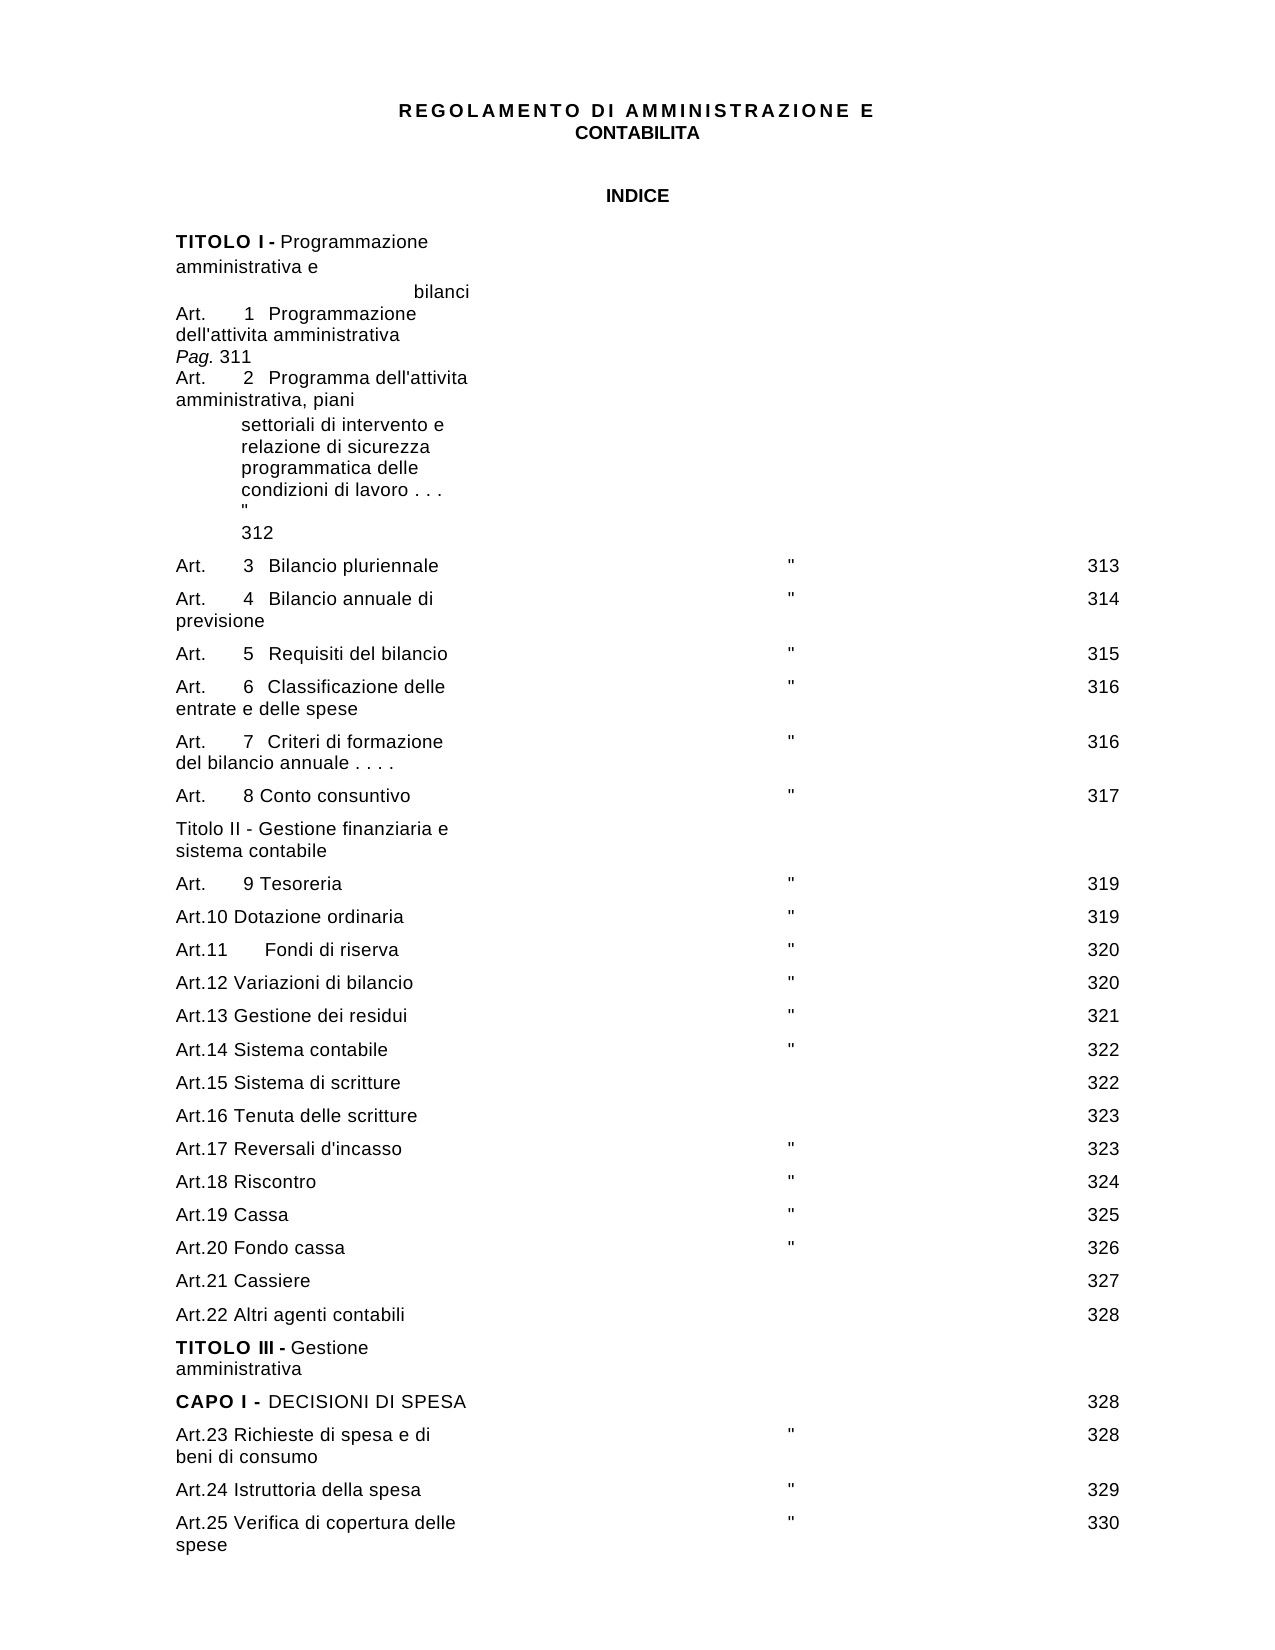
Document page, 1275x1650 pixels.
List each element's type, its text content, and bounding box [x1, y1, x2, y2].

table_cell 328 [800, 1418, 1125, 1473]
text INDICE [150, 185, 1125, 206]
table_cell Art.14 Sistema contabile [150, 1033, 475, 1066]
table_cell 323 [800, 1132, 1125, 1165]
table_cell " [475, 1231, 800, 1264]
table_cell 320 [800, 933, 1125, 966]
table_cell Art. 4 Bilancio annuale di previsione [150, 582, 475, 637]
table_cell 316 [800, 670, 1125, 725]
table_cell 322 [800, 1066, 1125, 1099]
table_cell Art.15 Sistema di scritture [150, 1066, 475, 1099]
table_cell 325 [800, 1198, 1125, 1231]
table_cell " [475, 779, 800, 812]
table_cell Art.11 Fondi di riserva [150, 933, 475, 966]
table_cell 315 [800, 637, 1125, 670]
table_cell 319 [800, 867, 1125, 900]
table_cell TITOLO III - Gestione amministrativa [150, 1331, 475, 1385]
table_header TITOLO I - Programmazione amministrativa e bilanci Art. 1 Programmazione dell'attivita amministrativa Pag. 311 Art. 2 Programma dell'attivita amministrativa, piani settoriali di intervento e relazione di sicurezza programmatica delle condizioni di lavoro . . . " 312 [150, 221, 475, 549]
table_cell Art.16 Tenuta delle scritture [150, 1099, 475, 1132]
table_cell 317 [800, 779, 1125, 812]
table_cell [475, 1385, 800, 1418]
table_cell " [475, 1165, 800, 1198]
table_cell Art. 3 Bilancio pluriennale [150, 549, 475, 582]
table_cell 320 [800, 966, 1125, 999]
table_cell 326 [800, 1231, 1125, 1264]
table_cell [475, 1099, 800, 1132]
table_cell [800, 1331, 1125, 1385]
table_cell " [475, 1132, 800, 1165]
table_cell Art.25 Verifica di copertura delle spese [150, 1506, 475, 1561]
table_cell Art.19 Cassa [150, 1198, 475, 1231]
table_cell 319 [800, 900, 1125, 933]
table_cell Art. 8 Conto consuntivo [150, 779, 475, 812]
table_cell 321 [800, 1000, 1125, 1033]
table_cell [800, 813, 1125, 867]
table_cell 316 [800, 725, 1125, 779]
table_cell [475, 1331, 800, 1385]
table_cell Art.21 Cassiere [150, 1265, 475, 1298]
table_cell Art.17 Reversali d'incasso [150, 1132, 475, 1165]
table_cell 328 [800, 1385, 1125, 1418]
table_cell " [475, 966, 800, 999]
table_cell Art. 5 Requisiti del bilancio [150, 637, 475, 670]
table_cell 323 [800, 1099, 1125, 1132]
table_cell Art. 9 Tesoreria [150, 867, 475, 900]
table_cell " [475, 549, 800, 582]
table_cell " [475, 900, 800, 933]
table_cell Art.10 Dotazione ordinaria [150, 900, 475, 933]
table_cell 328 [800, 1298, 1125, 1331]
table_cell [475, 1298, 800, 1331]
table_cell 327 [800, 1265, 1125, 1298]
text REGOLAMENTO DI AMMINISTRAZIONE E CONTABILITA [150, 100, 1125, 143]
table_cell Art. 6 Classificazione delle entrate e delle spese [150, 670, 475, 725]
table_cell Art. 7 Criteri di formazione del bilancio annuale . . . . [150, 725, 475, 779]
table_cell 314 [800, 582, 1125, 637]
table_cell 322 [800, 1033, 1125, 1066]
table_cell 324 [800, 1165, 1125, 1198]
table_cell CAPO I - DECISIONI DI SPESA [150, 1385, 475, 1418]
table_cell " [475, 1506, 800, 1561]
table_cell Art.22 Altri agenti contabili [150, 1298, 475, 1331]
table_cell [475, 813, 800, 867]
table_cell Art.18 Riscontro [150, 1165, 475, 1198]
table_cell " [475, 1198, 800, 1231]
table_cell [475, 1265, 800, 1298]
table_cell 329 [800, 1473, 1125, 1506]
table_cell " [475, 933, 800, 966]
table_cell " [475, 582, 800, 637]
table_cell Art.24 Istruttoria della spesa [150, 1473, 475, 1506]
table_cell Art.13 Gestione dei residui [150, 1000, 475, 1033]
table_cell Art.12 Variazioni di bilancio [150, 966, 475, 999]
table_cell [475, 1066, 800, 1099]
table_cell " [475, 637, 800, 670]
table_cell Titolo II - Gestione finanziaria e sistema contabile [150, 813, 475, 867]
table_cell " [475, 867, 800, 900]
table_cell " [475, 1473, 800, 1506]
table_cell " [475, 670, 800, 725]
table_cell 330 [800, 1506, 1125, 1561]
table_cell " [475, 725, 800, 779]
table_cell " [475, 1000, 800, 1033]
table_cell 313 [800, 549, 1125, 582]
table_cell " [475, 1418, 800, 1473]
table_cell Art.23 Richieste di spesa e di beni di consumo [150, 1418, 475, 1473]
table_cell Art.20 Fondo cassa [150, 1231, 475, 1264]
table_cell " [475, 1033, 800, 1066]
